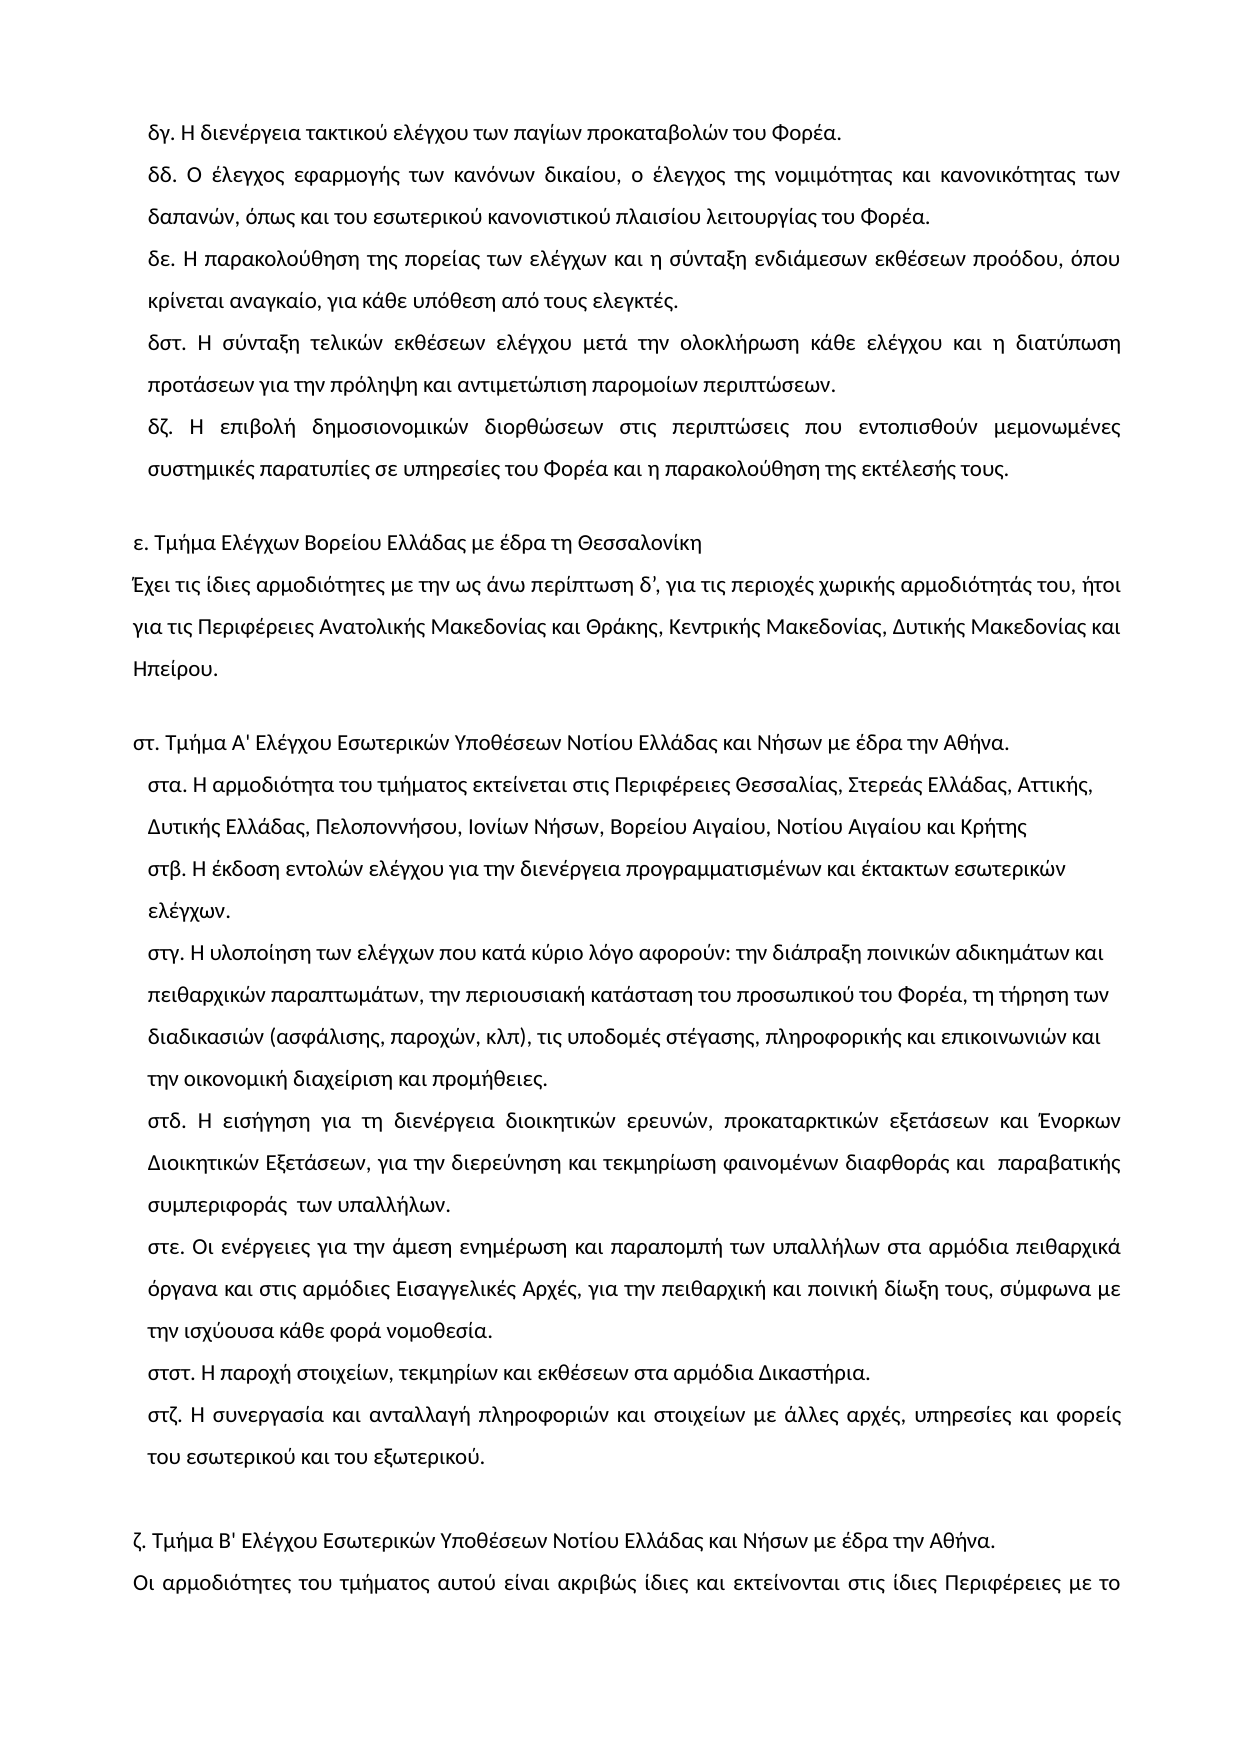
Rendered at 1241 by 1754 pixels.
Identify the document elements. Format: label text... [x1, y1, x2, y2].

text ζ. Τμήμα Β' Ελέγχου Εσωτερικών Υποθέσεων Νοτίου Ελλάδας και Νήσων με έδρα την Αθήνα. [133, 1526, 1122, 1554]
text Έχει τις ίδιες αρμοδιότητες με την ως άνω περίπτωση δ’, για τις περιοχές χωρικής αρμοδιότητάς του, ήτοι για τις Περιφέρειες Ανατολικής Μακεδονίας και Θράκης, Κεντρικής Μακεδονίας, Δυτικής Μακεδονίας και Ηπείρου. [133, 570, 1122, 682]
text στβ. Η έκδοση εντολών ελέγχου για την διενέργεια προγραμματισμένων και έκτακτων εσωτερικών ελέγχων. [148, 854, 1122, 924]
text στδ. Η εισήγηση για τη διενέργεια διοικητικών ερευνών, προκαταρκτικών εξετάσεων και Ένορκων Διοικητικών Εξετάσεων, για την διερεύνηση και τεκμηρίωση φαινομένων διαφθοράς και παραβατικής συμπεριφοράς των υπαλλήλων. [148, 1106, 1122, 1218]
text στε. Οι ενέργειες για την άμεση ενημέρωση και παραπομπή των υπαλλήλων στα αρμόδια πειθαρχικά όργανα και στις αρμόδιες Εισαγγελικές Αρχές, για την πειθαρχική και ποινική δίωξη τους, σύμφωνα με την ισχύουσα κάθε φορά νομοθεσία. [148, 1232, 1122, 1344]
text στ. Τμήμα Α' Ελέγχου Εσωτερικών Υποθέσεων Νοτίου Ελλάδας και Νήσων με έδρα την Αθήνα. [133, 728, 1122, 756]
text στζ. Η συνεργασία και ανταλλαγή πληροφοριών και στοιχείων με άλλες αρχές, υπηρεσίες και φορείς του εσωτερικού και του εξωτερικού. [148, 1400, 1122, 1470]
text στγ. Η υλοποίηση των ελέγχων που κατά κύριο λόγο αφορούν: την διάπραξη ποινικών αδικημάτων και πειθαρχικών παραπτωμάτων, την περιουσιακή κατάσταση του προσωπικού του Φορέα, τη τήρηση των διαδικασιών (ασφάλισης, παροχών, κλπ), τις υποδομές στέγασης, πληροφορικής και επικοινωνιών και την οικονομική διαχείριση και προμήθειες. [148, 938, 1122, 1092]
text δε. Η παρακολούθηση της πορείας των ελέγχων και η σύνταξη ενδιάμεσων εκθέσεων προόδου, όπου κρίνεται αναγκαίο, για κάθε υπόθεση από τους ελεγκτές. [148, 244, 1122, 314]
text ε. Τμήμα Ελέγχων Βορείου Ελλάδας με έδρα τη Θεσσαλονίκη [133, 528, 1122, 556]
text δγ. Η διενέργεια τακτικού ελέγχου των παγίων προκαταβολών του Φορέα. [148, 118, 1122, 146]
text δζ. Η επιβολή δημοσιονομικών διορθώσεων στις περιπτώσεις που εντοπισθούν μεμονωμένες συστημικές παρατυπίες σε υπηρεσίες του Φορέα και η παρακολούθηση της εκτέλεσής τους. [148, 412, 1122, 482]
text Οι αρμοδιότητες του τμήματος αυτού είναι ακριβώς ίδιες και εκτείνονται στις ίδιες Περιφέρειες με το [133, 1568, 1122, 1596]
text δδ. Ο έλεγχος εφαρμογής των κανόνων δικαίου, ο έλεγχος της νομιμότητας και κανονικότητας των δαπανών, όπως και του εσωτερικού κανονιστικού πλαισίου λειτουργίας του Φορέα. [148, 160, 1122, 230]
text δστ. Η σύνταξη τελικών εκθέσεων ελέγχου μετά την ολοκλήρωση κάθε ελέγχου και η διατύπωση προτάσεων για την πρόληψη και αντιμετώπιση παρομοίων περιπτώσεων. [148, 328, 1122, 398]
text στστ. Η παροχή στοιχείων, τεκμηρίων και εκθέσεων στα αρμόδια Δικαστήρια. [148, 1358, 1122, 1386]
text στα. Η αρμοδιότητα του τμήματος εκτείνεται στις Περιφέρειες Θεσσαλίας, Στερεάς Ελλάδας, Αττικής, Δυτικής Ελλάδας, Πελοποννήσου, Ιονίων Νήσων, Βορείου Αιγαίου, Νοτίου Αιγαίου και Κρήτης [148, 770, 1122, 840]
